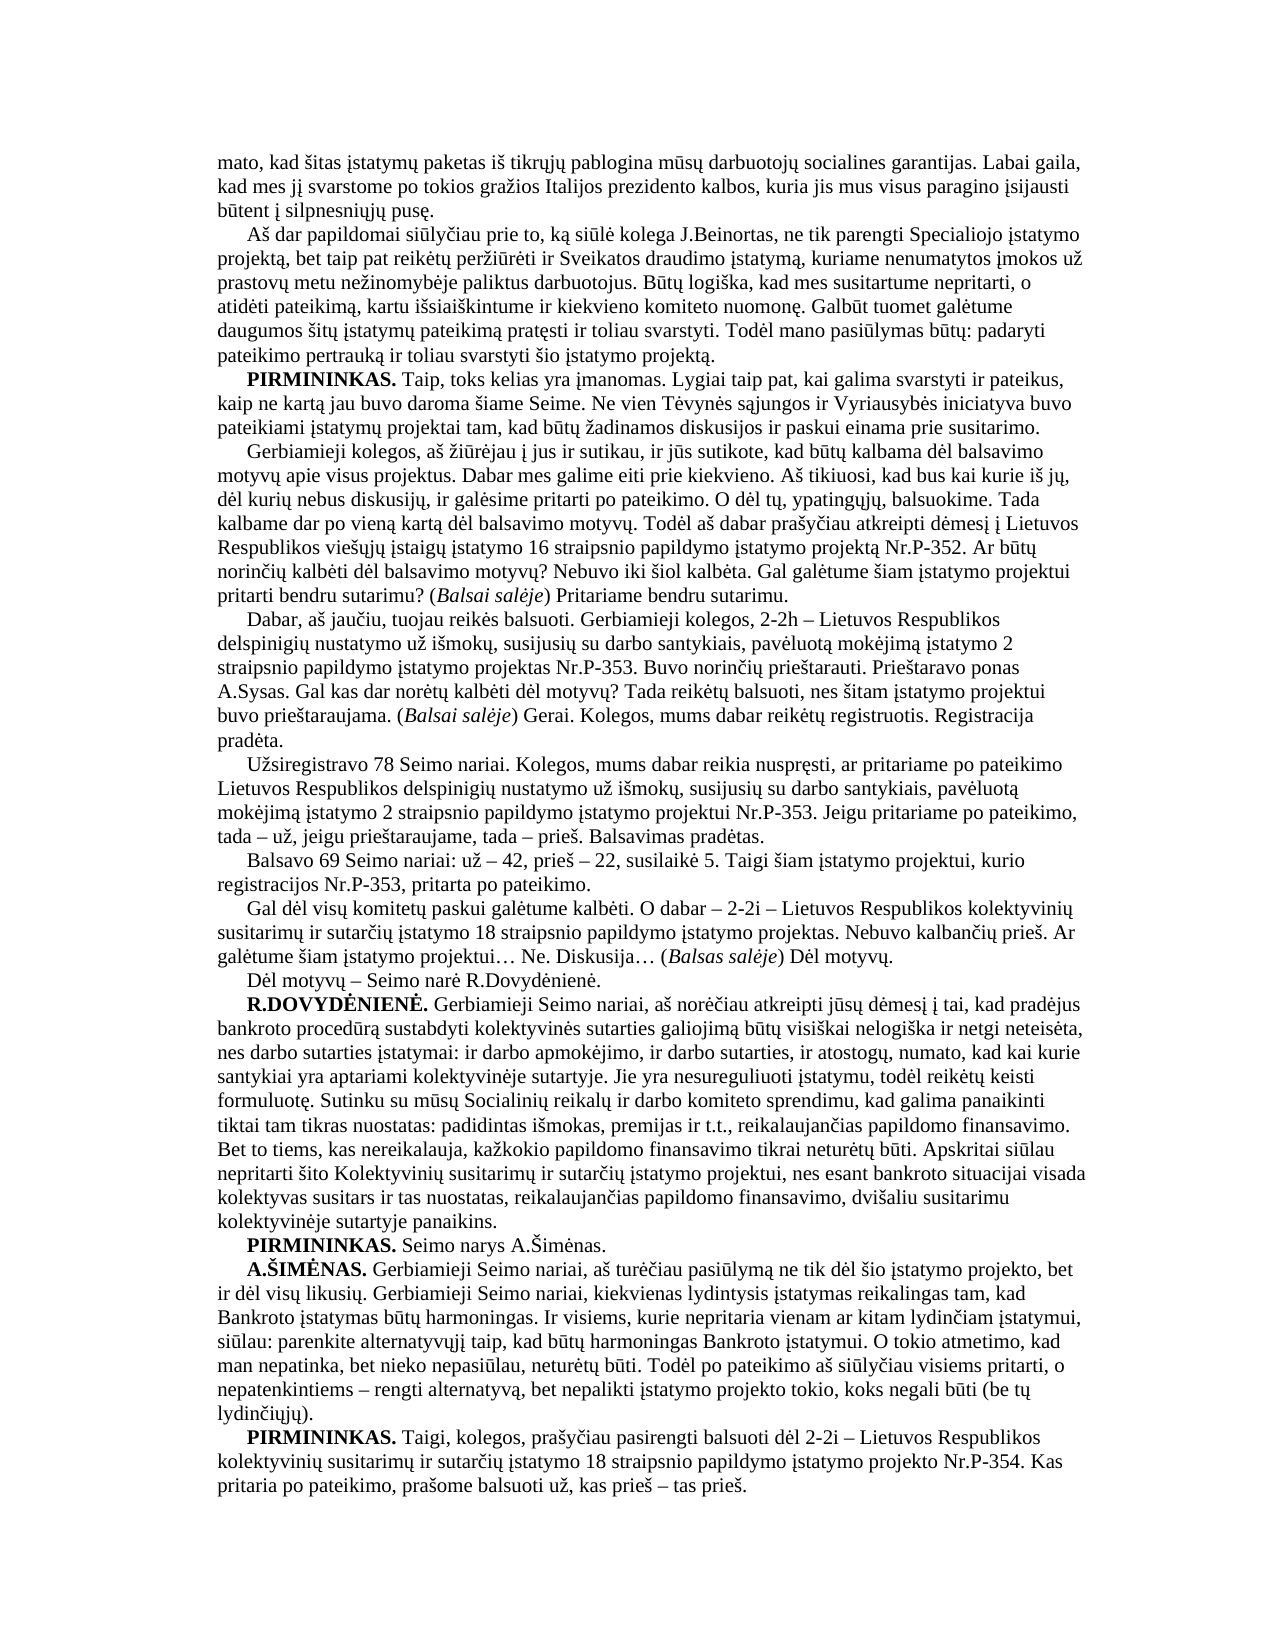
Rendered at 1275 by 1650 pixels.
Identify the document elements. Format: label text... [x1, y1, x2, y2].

text Dabar, aš jaučiu, tuojau reikės balsuoti. Gerbiamieji kolegos, 2-2h – Lietuvos Respublikos delspinigių nustatymo už išmokų, susijusių su darbo santykiais, pavėluotą mokėjimą įstatymo 2 straipsnio papildymo įstatymo projektas Nr.P-353. Buvo norinčių prieštarauti. Prieštaravo ponas A.Sysas. Gal kas dar norėtų kalbėti dėl motyvų? Tada reikėtų balsuoti, nes šitam įstatymo projektui buvo prieštaraujama. (Balsai salėje) Gerai. Kolegos, mums dabar reikėtų registruotis. Registracija pradėta. [217, 607, 1087, 752]
text PIRMININKAS. Taip, toks kelias yra įmanomas. Lygiai taip pat, kai galima svarstyti ir pateikus, kaip ne kartą jau buvo daroma šiame Seime. Ne vien Tėvynės sąjungos ir Vyriausybės iniciatyva buvo pateikiami įstatymų projektai tam, kad būtų žadinamos diskusijos ir paskui einama prie susitarimo. [217, 367, 1087, 439]
text Gerbiamieji kolegos, aš žiūrėjau į jus ir sutikau, ir jūs sutikote, kad būtų kalbama dėl balsavimo motyvų apie visus projektus. Dabar mes galime eiti prie kiekvieno. Aš tikiuosi, kad bus kai kurie iš jų, dėl kurių nebus diskusijų, ir galėsime pritarti po pateikimo. O dėl tų, ypatingųjų, balsuokime. Tada kalbame dar po vieną kartą dėl balsavimo motyvų. Todėl aš dabar prašyčiau atkreipti dėmesį į Lietuvos Respublikos viešųjų įstaigų įstatymo 16 straipsnio papildymo įstatymo projektą Nr.P-352. Ar būtų norinčių kalbėti dėl balsavimo motyvų? Nebuvo iki šiol kalbėta. Gal galėtume šiam įstatymo projektui pritarti bendru sutarimu? (Balsai salėje) Pritariame bendru sutarimu. [217, 439, 1087, 607]
text Gal dėl visų komitetų paskui galėtume kalbėti. O dabar – 2-2i – Lietuvos Respublikos kolektyvinių susitarimų ir sutarčių įstatymo 18 straipsnio papildymo įstatymo projektas. Nebuvo kalbančių prieš. Ar galėtume šiam įstatymo projektui… Ne. Diskusija… (Balsas salėje) Dėl motyvų. [217, 896, 1087, 968]
text PIRMININKAS. Seimo narys A.Šimėnas. [217, 1233, 1087, 1257]
text mato, kad šitas įstatymų paketas iš tikrųjų pablogina mūsų darbuotojų socialines garantijas. Labai gaila, kad mes jį svarstome po tokios gražios Italijos prezidento kalbos, kuria jis mus visus paragino įsijausti būtent į silpnesniųjų pusę. [217, 150, 1087, 222]
text R.DOVYDĖNIENĖ. Gerbiamieji Seimo nariai, aš norėčiau atkreipti jūsų dėmesį į tai, kad pradėjus bankroto procedūrą sustabdyti kolektyvinės sutarties galiojimą būtų visiškai nelogiška ir netgi neteisėta, nes darbo sutarties įstatymai: ir darbo apmokėjimo, ir darbo sutarties, ir atostogų, numato, kad kai kurie santykiai yra aptariami kolektyvinėje sutartyje. Jie yra nesureguliuoti įstatymu, todėl reikėtų keisti formuluotę. Sutinku su mūsų Socialinių reikalų ir darbo komiteto sprendimu, kad galima panaikinti tiktai tam tikras nuostatas: padidintas išmokas, premijas ir t.t., reikalaujančias papildomo finansavimo. Bet to tiems, kas nereikalauja, kažkokio papildomo finansavimo tikrai neturėtų būti. Apskritai siūlau nepritarti šito Kolektyvinių susitarimų ir sutarčių įstatymo projektui, nes esant bankroto situacijai visada kolektyvas susitars ir tas nuostatas, reikalaujančias papildomo finansavimo, dvišaliu susitarimu kolektyvinėje sutartyje panaikins. [217, 992, 1087, 1233]
text A.ŠIMĖNAS. Gerbiamieji Seimo nariai, aš turėčiau pasiūlymą ne tik dėl šio įstatymo projekto, bet ir dėl visų likusių. Gerbiamieji Seimo nariai, kiekvienas lydintysis įstatymas reikalingas tam, kad Bankroto įstatymas būtų harmoningas. Ir visiems, kurie nepritaria vienam ar kitam lydinčiam įstatymui, siūlau: parenkite alternatyvųjį taip, kad būtų harmoningas Bankroto įstatymui. O tokio atmetimo, kad man nepatinka, bet nieko nepasiūlau, neturėtų būti. Todėl po pateikimo aš siūlyčiau visiems pritarti, o nepatenkintiems – rengti alternatyvą, bet nepalikti įstatymo projekto tokio, koks negali būti (be tų lydinčiųjų). [217, 1257, 1087, 1425]
text Aš dar papildomai siūlyčiau prie to, ką siūlė kolega J.Beinortas, ne tik parengti Specialiojo įstatymo projektą, bet taip pat reikėtų peržiūrėti ir Sveikatos draudimo įstatymą, kuriame nenumatytos įmokos už prastovų metu nežinomybėje paliktus darbuotojus. Būtų logiška, kad mes susitartume nepritarti, o atidėti pateikimą, kartu išsiaiškintume ir kiekvieno komiteto nuomonę. Galbūt tuomet galėtume daugumos šitų įstatymų pateikimą pratęsti ir toliau svarstyti. Todėl mano pasiūlymas būtų: padaryti pateikimo pertrauką ir toliau svarstyti šio įstatymo projektą. [217, 222, 1087, 367]
text PIRMININKAS. Taigi, kolegos, prašyčiau pasirengti balsuoti dėl 2-2i – Lietuvos Respublikos kolektyvinių susitarimų ir sutarčių įstatymo 18 straipsnio papildymo įstatymo projekto Nr.P-354. Kas pritaria po pateikimo, prašome balsuoti už, kas prieš – tas prieš. [217, 1425, 1087, 1497]
text Dėl motyvų – Seimo narė R.Dovydėnienė. [217, 968, 1087, 992]
text Užsiregistravo 78 Seimo nariai. Kolegos, mums dabar reikia nuspręsti, ar pritariame po pateikimo Lietuvos Respublikos delspinigių nustatymo už išmokų, susijusių su darbo santykiais, pavėluotą mokėjimą įstatymo 2 straipsnio papildymo įstatymo projektui Nr.P-353. Jeigu pritariame po pateikimo, tada – už, jeigu prieštaraujame, tada – prieš. Balsavimas pradėtas. [217, 752, 1087, 848]
text Balsavo 69 Seimo nariai: už – 42, prieš – 22, susilaikė 5. Taigi šiam įstatymo projektui, kurio registracijos Nr.P-353, pritarta po pateikimo. [217, 848, 1087, 896]
